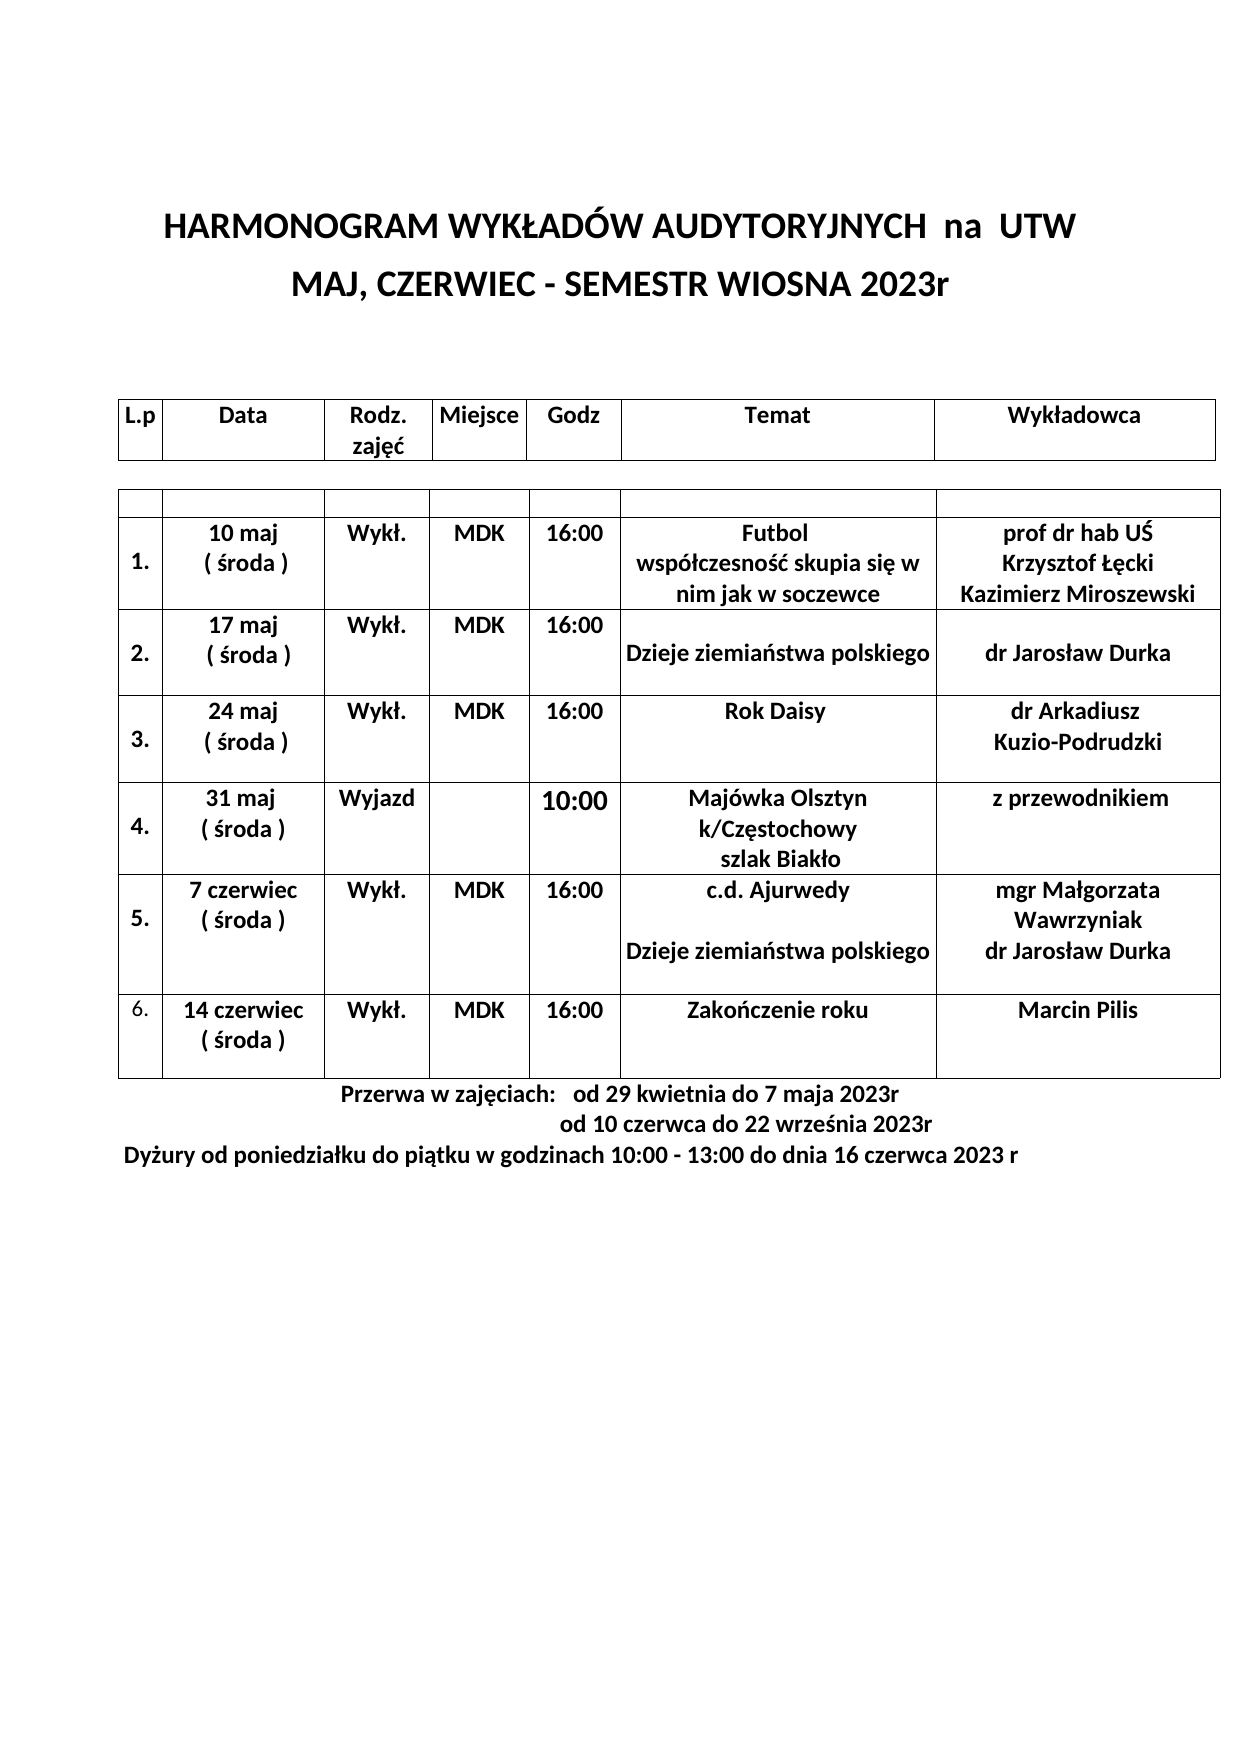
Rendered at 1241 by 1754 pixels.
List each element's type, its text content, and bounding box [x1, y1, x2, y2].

table_header Miejsce [433, 400, 526, 460]
text od 10 czerwca do 22 września 2023r [118, 1109, 1122, 1139]
table_cell dr Arkadiusz Kuzio-Podrudzki [937, 696, 1220, 782]
table_cell 16:00 [530, 875, 620, 994]
table_cell Rok Daisy [621, 696, 936, 782]
table_header Godz [527, 400, 621, 460]
table_cell 31 maj ( środa ) [163, 783, 324, 874]
table_header [119, 490, 162, 517]
table_cell 1. [119, 518, 162, 609]
table_cell Wykł. [325, 995, 429, 1078]
text Przerwa w zajęciach: od 29 kwietnia do 7 maja 2023r [118, 1079, 1122, 1109]
table_cell MDK [430, 875, 529, 994]
table_cell dr Jarosław Durka [937, 610, 1220, 695]
table_header Data [163, 400, 324, 460]
table_header [163, 490, 324, 517]
text MAJ, CZERWIEC - SEMESTR WIOSNA 2023r [118, 260, 1122, 306]
table_cell Wykł. [325, 518, 429, 609]
table_header Rodz. zajęć [325, 400, 432, 460]
table_cell Wykł. [325, 610, 429, 695]
table_cell 24 maj ( środa ) [163, 696, 324, 782]
table_cell 16:00 [530, 518, 620, 609]
table_cell Wykł. [325, 696, 429, 782]
text Dyżury od poniedziałku do piątku w godzinach 10:00 - 13:00 do dnia 16 czerwca 2023 r [118, 1139, 1122, 1170]
table_cell c.d. Ajurwedy Dzieje ziemiaństwa polskiego [621, 875, 936, 994]
table_cell 10 maj ( środa ) [163, 518, 324, 609]
table_cell Dzieje ziemiaństwa polskiego [621, 610, 936, 695]
table_cell 16:00 [530, 995, 620, 1078]
table_cell MDK [430, 518, 529, 609]
table_cell Majówka Olsztyn k/Częstochowy szlak Biakło [621, 783, 936, 874]
table_header [530, 490, 620, 517]
table_cell Wykł. [325, 875, 429, 994]
table_header Wykładowca [935, 400, 1215, 460]
table_cell 4. [119, 783, 162, 874]
table_header [325, 490, 429, 517]
table_header [621, 490, 936, 517]
table_cell MDK [430, 696, 529, 782]
table_cell [430, 783, 529, 874]
table_cell 5. [119, 875, 162, 994]
table_cell Wyjazd [325, 783, 429, 874]
table_cell prof dr hab UŚ Krzysztof Łęcki Kazimierz Miroszewski [937, 518, 1220, 609]
table_cell 16:00 [530, 696, 620, 782]
table_cell 17 maj ( środa ) [163, 610, 324, 695]
table_cell 3. [119, 696, 162, 782]
table_cell 10:00 [530, 783, 620, 874]
table_cell Futbol współczesność skupia się w nim jak w soczewce [621, 518, 936, 609]
table_header L.p [119, 400, 162, 460]
table_header Temat [622, 400, 934, 460]
table_cell 16:00 [530, 610, 620, 695]
table_cell MDK [430, 995, 529, 1078]
text HARMONOGRAM WYKŁADÓW AUDYTORYJNYCH na UTW [118, 202, 1122, 247]
table_cell MDK [430, 610, 529, 695]
table_cell Marcin Pilis [937, 995, 1220, 1078]
table_cell z przewodnikiem [937, 783, 1220, 874]
table_cell 7 czerwiec ( środa ) [163, 875, 324, 994]
table_cell Zakończenie roku [621, 995, 936, 1078]
table_cell mgr Małgorzata Wawrzyniak dr Jarosław Durka [937, 875, 1220, 994]
table_header [430, 490, 529, 517]
table_cell 2. [119, 610, 162, 695]
table_header [937, 490, 1220, 517]
table_cell 6. [119, 995, 162, 1078]
table_cell 14 czerwiec ( środa ) [163, 995, 324, 1078]
